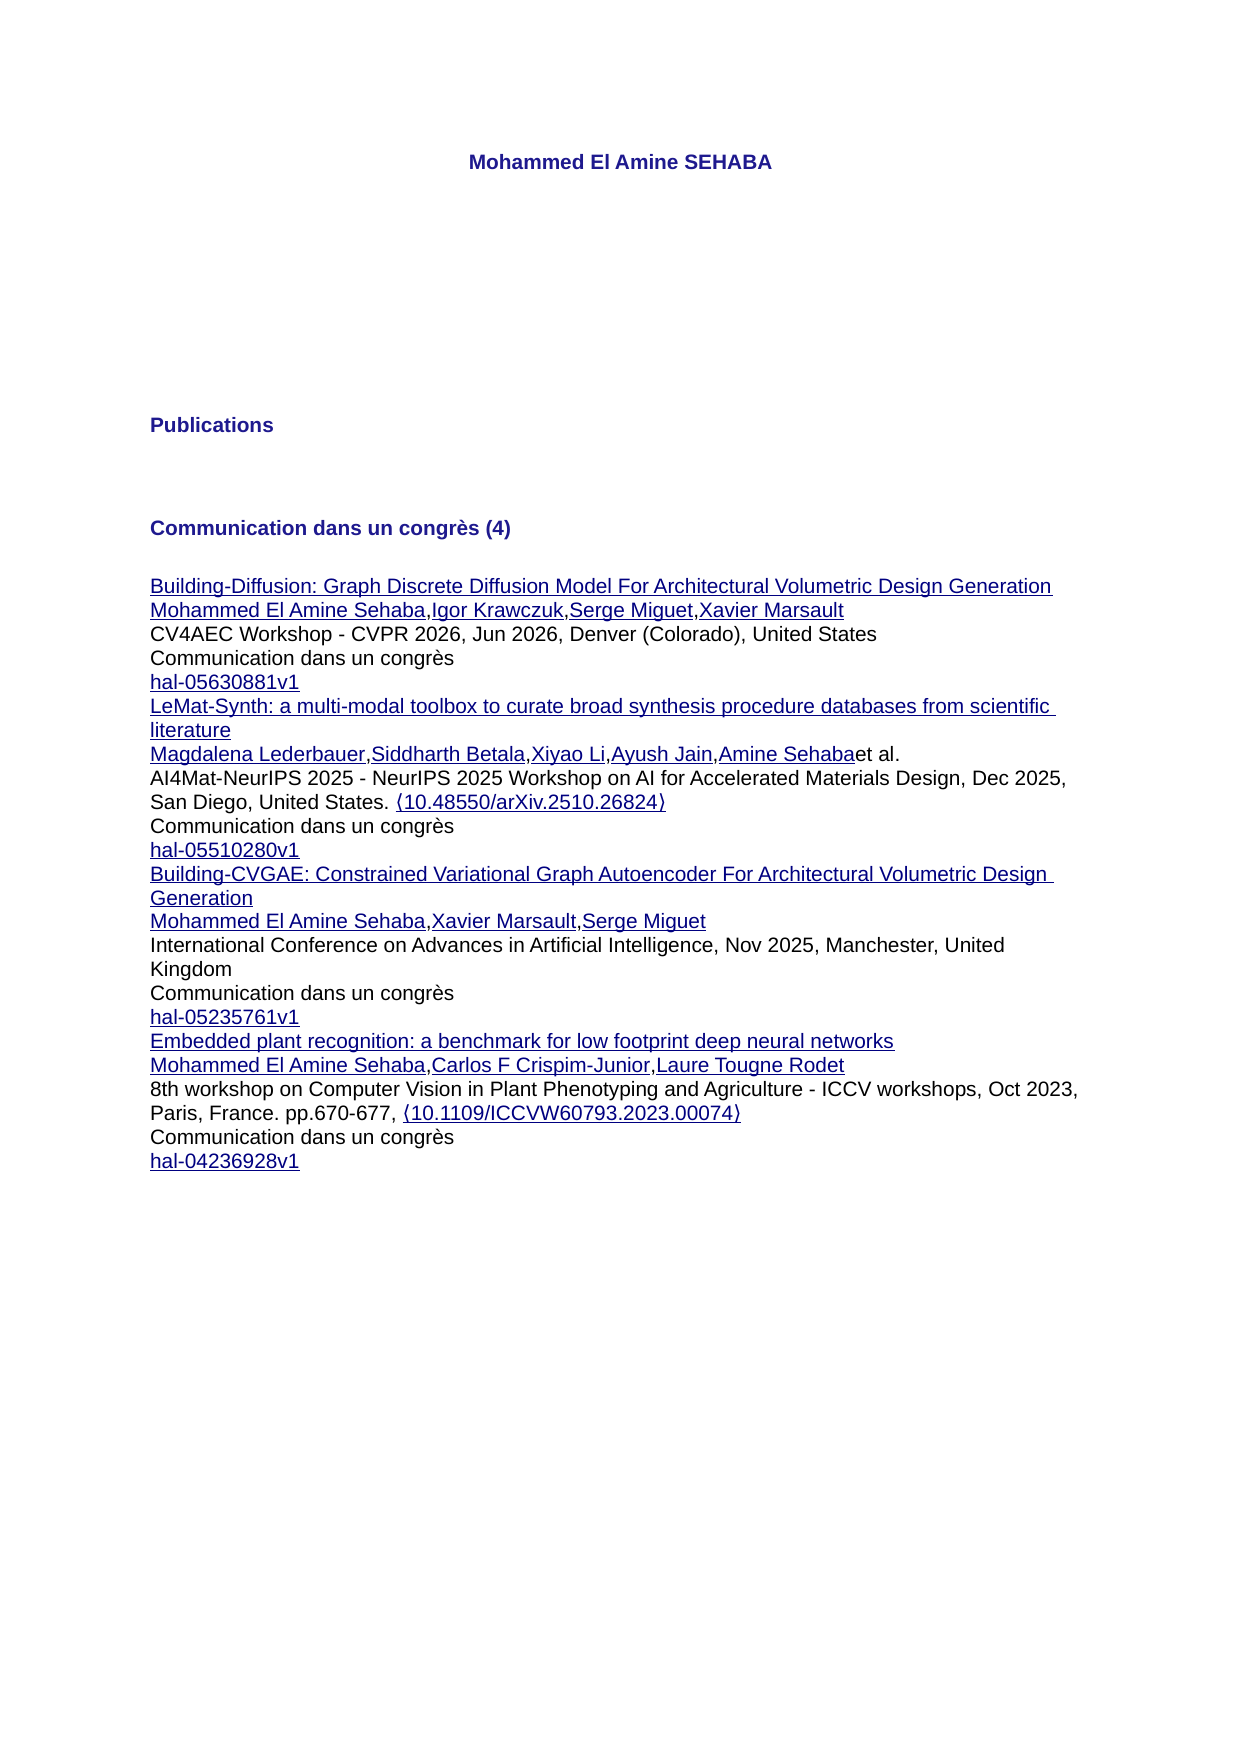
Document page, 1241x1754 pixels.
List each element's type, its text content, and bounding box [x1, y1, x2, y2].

table_header Building-Diffusion: Graph Discrete Diffusion Model For Architectural Volumetric Design Generation Mohammed El Amine Sehaba,Igor Krawczuk,Serge Miguet,Xavier Marsault CV4AEC Workshop - CVPR 2026, Jun 2026, Denver (Colorado), United States Communication dans un congrès hal-05630881v1 [150, 574, 1090, 694]
table_cell LeMat-Synth: a multi-modal toolbox to curate broad synthesis procedure databases from scientific literature Magdalena Lederbauer,Siddharth Betala,Xiyao Li,Ayush Jain,Amine Sehabaet al. AI4Mat-NeurIPS 2025 - NeurIPS 2025 Workshop on AI for Accelerated Materials Design, Dec 2025, San Diego, United States. ⟨10.48550/arXiv.2510.26824⟩ Communication dans un congrès hal-05510280v1 [150, 694, 1090, 861]
subtitle Communication dans un congrès (4) [150, 516, 1090, 539]
table_cell Embedded plant recognition: a benchmark for low footprint deep neural networks Mohammed El Amine Sehaba,Carlos F Crispim-Junior,Laure Tougne Rodet 8th workshop on Computer Vision in Plant Phenotyping and Agriculture - ICCV workshops, Oct 2023, Paris, France. pp.670-677, ⟨10.1109/ICCVW60793.2023.00074⟩ Communication dans un congrès hal-04236928v1 [150, 1029, 1090, 1173]
table_cell Building-CVGAE: Constrained Variational Graph Autoencoder For Architectural Volumetric Design Generation Mohammed El Amine Sehaba,Xavier Marsault,Serge Miguet International Conference on Advances in Artificial Intelligence, Nov 2025, Manchester, United Kingdom Communication dans un congrès hal-05235761v1 [150, 861, 1090, 1029]
subtitle Mohammed El Amine SEHABA [150, 150, 1090, 174]
subtitle Publications [150, 412, 1090, 436]
